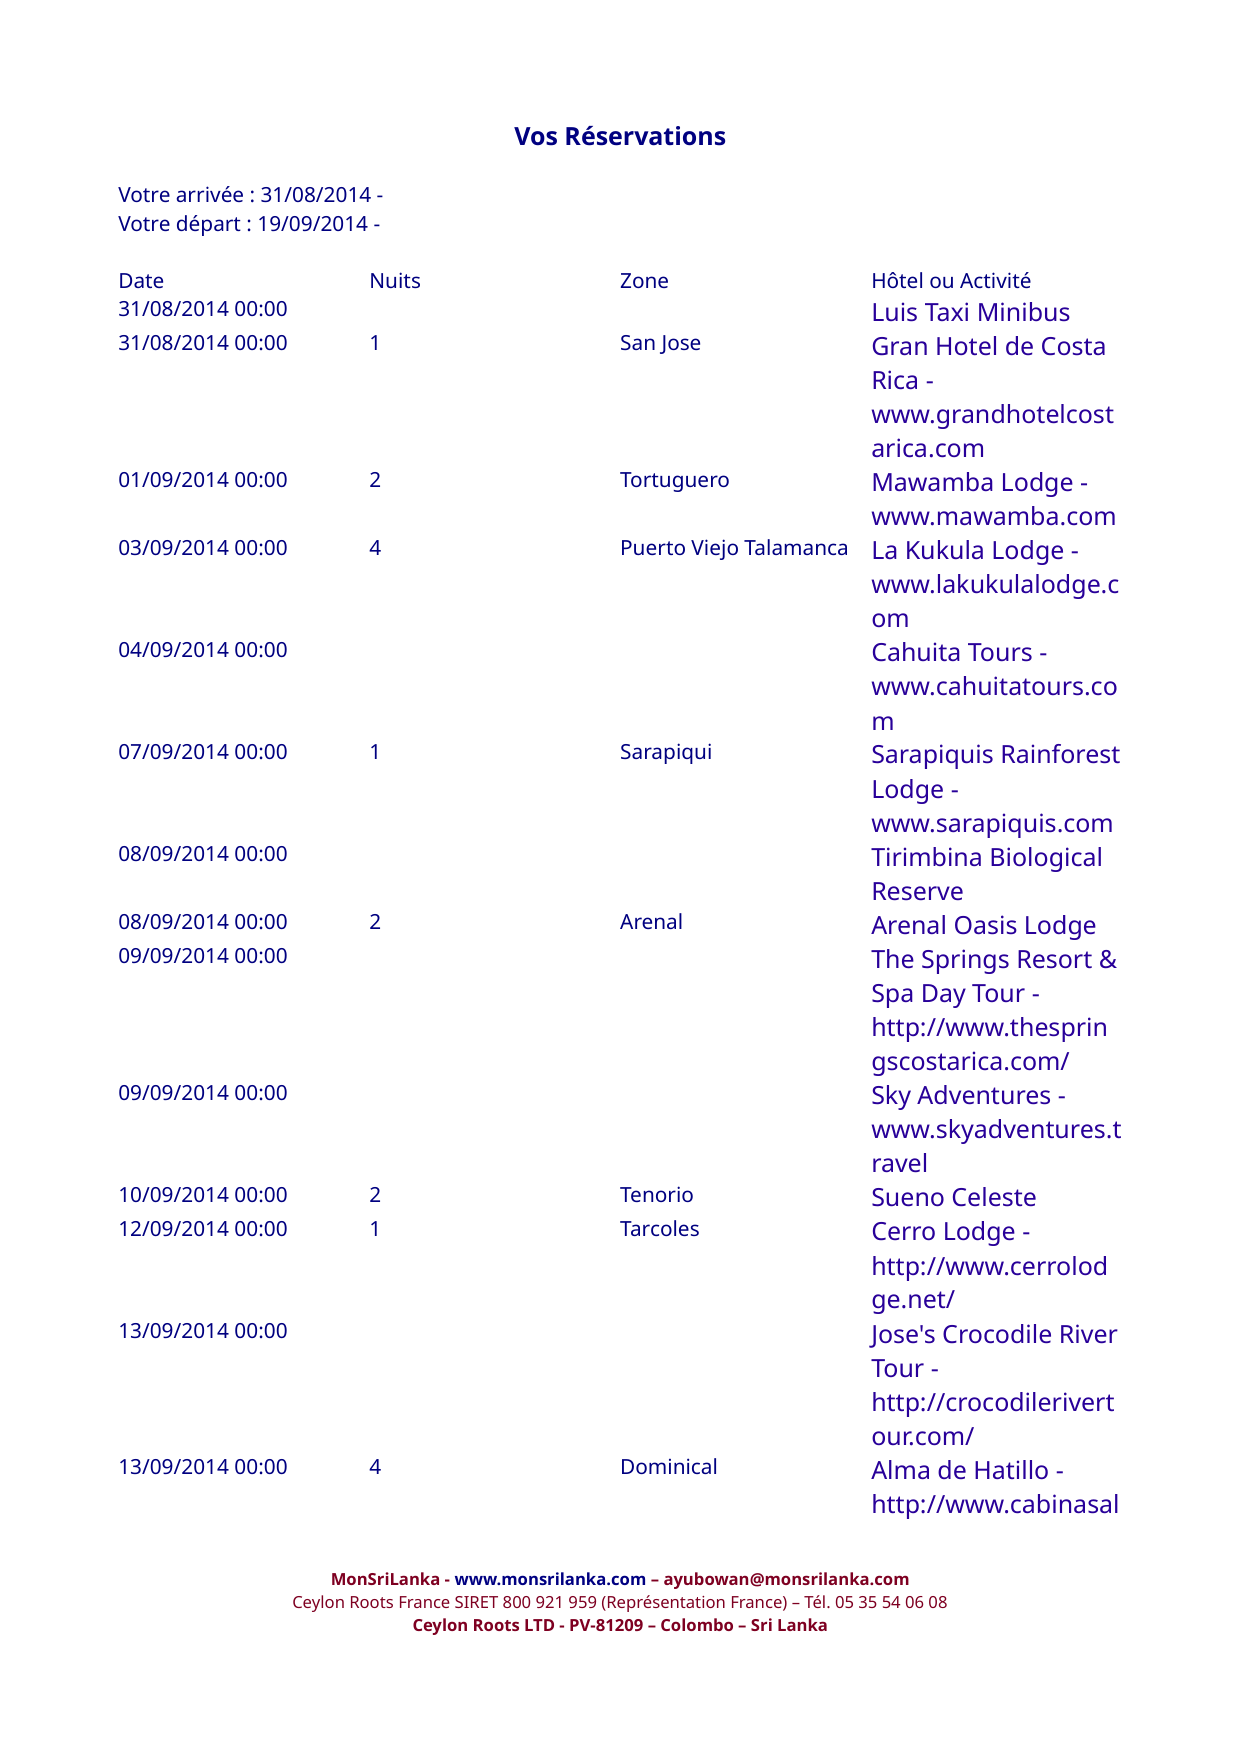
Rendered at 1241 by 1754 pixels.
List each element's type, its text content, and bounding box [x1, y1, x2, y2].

table_cell Gran Hotel de Costa Rica - www.grandhotelcostarica.com [871, 329, 1122, 465]
table_cell 08/09/2014 00:00 [118, 908, 369, 942]
table_cell [620, 1316, 871, 1452]
table_cell 09/09/2014 00:00 [118, 942, 369, 1078]
table_cell The Springs Resort & Spa Day Tour - http://www.thespringscostarica.com/ [871, 942, 1122, 1078]
table_header Zone [620, 266, 871, 294]
table_cell Tarcoles [620, 1214, 871, 1316]
table_cell Cahuita Tours - www.cahuitatours.com [871, 635, 1122, 737]
table_cell 2 [369, 1180, 620, 1214]
table_cell [369, 942, 620, 1078]
table_cell 4 [369, 533, 620, 635]
table_cell [369, 839, 620, 907]
table_cell Sarapiquis Rainforest Lodge - www.sarapiquis.com [871, 737, 1122, 839]
table_cell San Jose [620, 329, 871, 465]
table_cell Tirimbina Biological Reserve [871, 839, 1122, 907]
table_cell Jose's Crocodile River Tour - http://crocodilerivertour.com/ [871, 1316, 1122, 1452]
text Votre arrivée : 31/08/2014 - [118, 181, 1122, 209]
table_cell 01/09/2014 00:00 [118, 465, 369, 533]
table_cell [369, 635, 620, 737]
table_cell [369, 294, 620, 328]
table_cell [620, 635, 871, 737]
table_cell 2 [369, 465, 620, 533]
table_cell 31/08/2014 00:00 [118, 329, 369, 465]
table_cell Arenal Oasis Lodge [871, 908, 1122, 942]
table_cell 1 [369, 737, 620, 839]
table_cell 09/09/2014 00:00 [118, 1078, 369, 1180]
table_cell [620, 839, 871, 907]
table_cell 1 [369, 329, 620, 465]
table_cell Tenorio [620, 1180, 871, 1214]
table_cell [620, 942, 871, 1078]
table_cell Cerro Lodge - http://www.cerrolodge.net/ [871, 1214, 1122, 1316]
table_cell 12/09/2014 00:00 [118, 1214, 369, 1316]
table_cell Dominical [620, 1453, 871, 1521]
table_cell Mawamba Lodge - www.mawamba.com [871, 465, 1122, 533]
text Vos Réservations [118, 118, 1122, 152]
table_cell Sky Adventures - www.skyadventures.travel [871, 1078, 1122, 1180]
table_header Nuits [369, 266, 620, 294]
table_cell [620, 1078, 871, 1180]
table_cell La Kukula Lodge - www.lakukulalodge.com [871, 533, 1122, 635]
table_cell Alma de Hatillo - http://www.cabinasal [871, 1453, 1122, 1521]
table_cell 4 [369, 1453, 620, 1521]
table_cell 03/09/2014 00:00 [118, 533, 369, 635]
table_cell 13/09/2014 00:00 [118, 1453, 369, 1521]
table_cell 31/08/2014 00:00 [118, 294, 369, 328]
table_cell 10/09/2014 00:00 [118, 1180, 369, 1214]
table_cell Tortuguero [620, 465, 871, 533]
table_cell 1 [369, 1214, 620, 1316]
table_header Date [118, 266, 369, 294]
table_cell [369, 1078, 620, 1180]
table_cell Puerto Viejo Talamanca [620, 533, 871, 635]
table_cell 13/09/2014 00:00 [118, 1316, 369, 1452]
table_cell Arenal [620, 908, 871, 942]
table_cell [620, 294, 871, 328]
table_header Hôtel ou Activité [871, 266, 1122, 294]
table_cell Sueno Celeste [871, 1180, 1122, 1214]
table_cell 08/09/2014 00:00 [118, 839, 369, 907]
table_cell 2 [369, 908, 620, 942]
table_cell [369, 1316, 620, 1452]
table_cell 04/09/2014 00:00 [118, 635, 369, 737]
table_cell Luis Taxi Minibus [871, 294, 1122, 328]
table_cell Sarapiqui [620, 737, 871, 839]
table_cell 07/09/2014 00:00 [118, 737, 369, 839]
text Votre départ : 19/09/2014 - [118, 209, 1122, 237]
